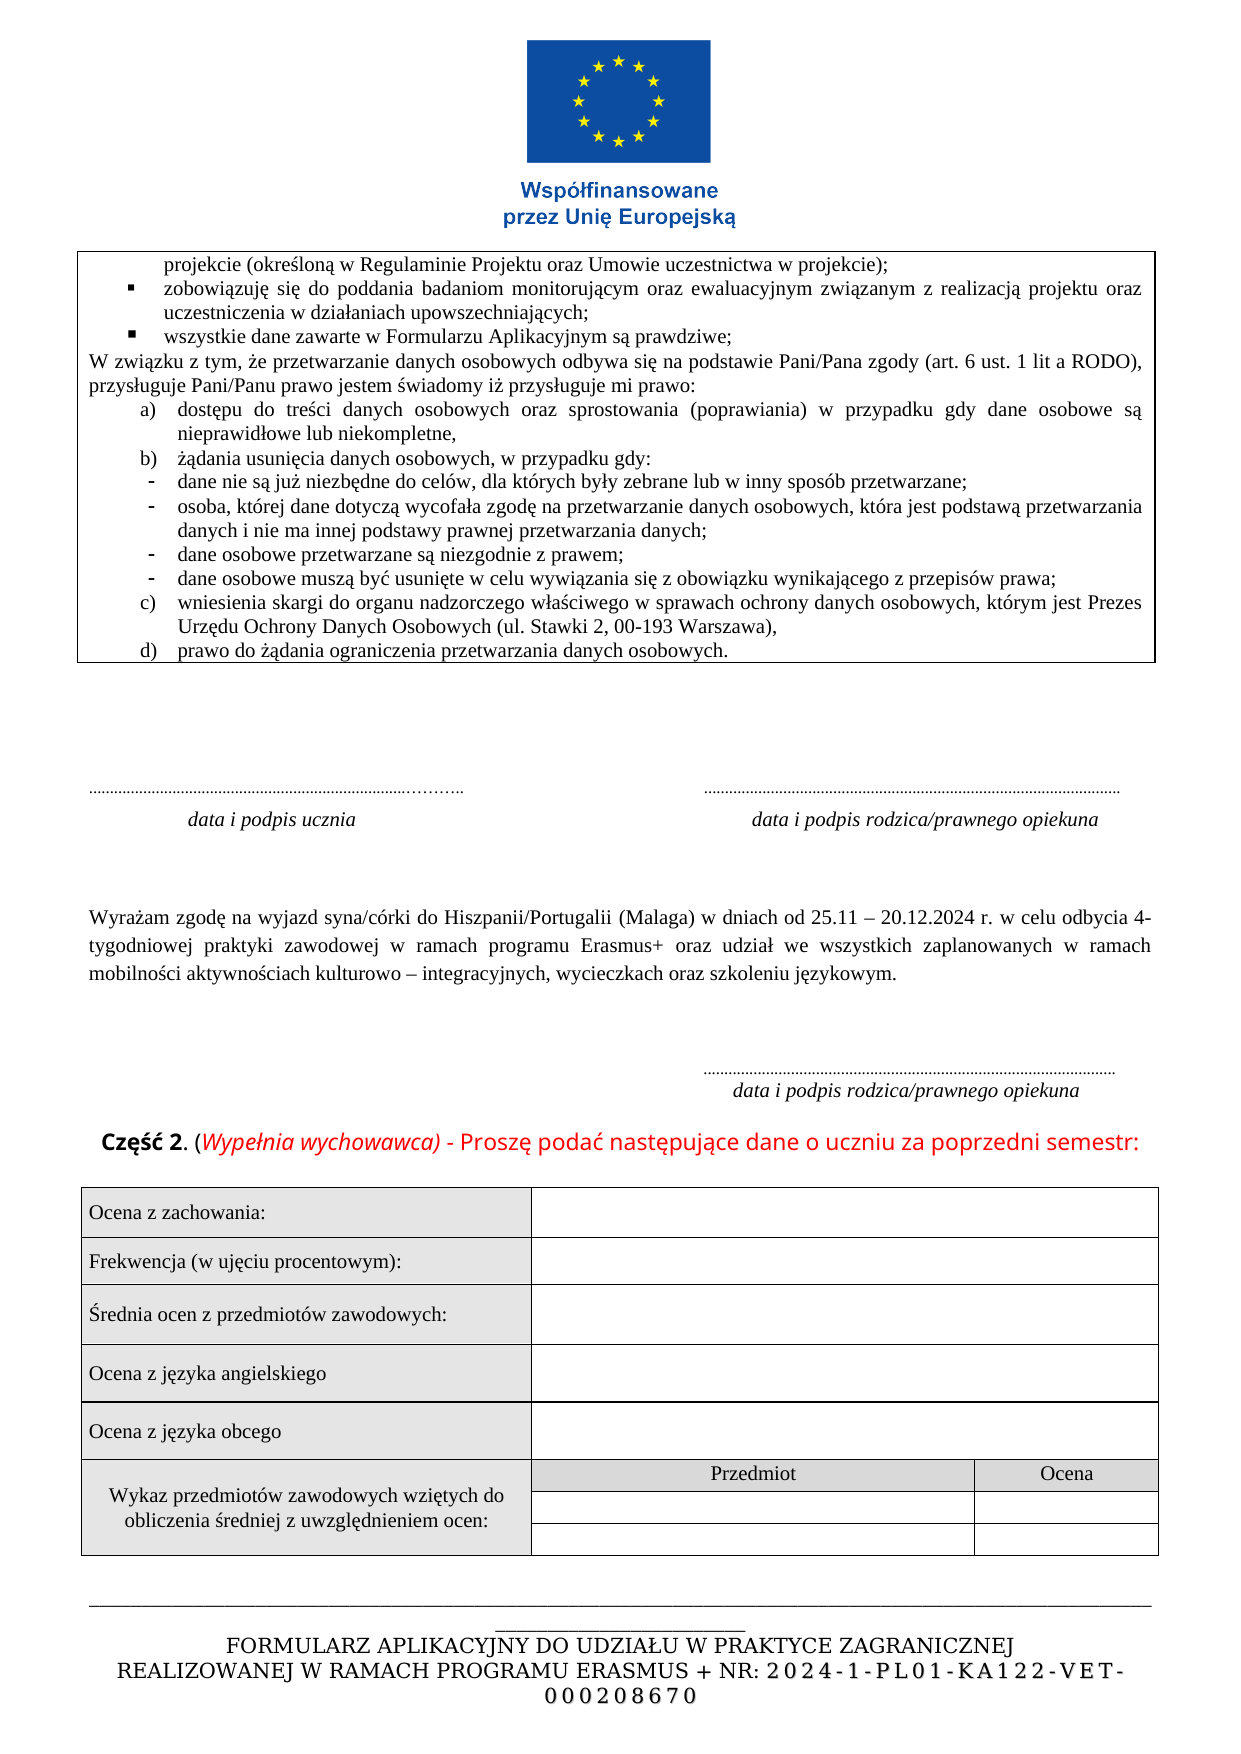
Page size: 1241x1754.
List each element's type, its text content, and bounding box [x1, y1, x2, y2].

table_cell [532, 1524, 974, 1555]
table_cell [975, 1492, 1158, 1523]
picture [501, 18, 739, 248]
table_header [532, 1188, 1158, 1237]
table_cell [532, 1345, 1158, 1401]
text data i podpis rodzica/prawnego opiekuna [539, 1078, 1152, 1102]
table_cell [532, 1238, 1158, 1283]
table_cell [532, 1285, 1158, 1343]
text Część 2. (Wypełnia wychowawca) - Proszę podać następujące dane o uczniu za poprzedni semestr: [89, 1126, 1152, 1157]
table_cell Przedmiot [532, 1460, 974, 1491]
table_cell Ocena z języka angielskiego [82, 1345, 531, 1401]
table_cell projekcie (określoną w Regulaminie Projektu oraz Umowie uczestnictwa w projekcie); zobowiązuję się do poddania badaniom monitorującym oraz ewaluacyjnym związanym z realizacją projektu oraz uczestniczenia w działaniach upowszechniających; wszystkie dane zawarte w Formularzu Aplikacyjnym są prawdziwe; W związku z tym, że przetwarzanie danych osobowych odbywa się na podstawie Pani/Pana zgody (art. 6 ust. 1 lit a RODO), przysługuje Pani/Panu prawo jestem świadomy iż przysługuje mi prawo: dostępu do treści danych osobowych oraz sprostowania (poprawiania) w przypadku gdy dane osobowe są nieprawidłowe lub niekompletne, żądania usunięcia danych osobowych, w przypadku gdy: dane nie są już niezbędne do celów, dla których były zebrane lub w inny sposób przetwarzane; osoba, której dane dotyczą wycofała zgodę na przetwarzanie danych osobowych, która jest podstawą przetwarzania danych i nie ma innej podstawy prawnej przetwarzania danych; dane osobowe przetwarzane są niezgodnie z prawem; dane osobowe muszą być usunięte w celu wywiązania się z obowiązku wynikającego z przepisów prawa; wniesienia skargi do organu nadzorczego właściwego w sprawach ochrony danych osobowych, którym jest Prezes Urzędu Ochrony Danych Osobowych (ul. Stawki 2, 00-193 Warszawa), prawo do żądania ograniczenia przetwarzania danych osobowych. [78, 252, 1154, 662]
table_cell Wykaz przedmiotów zawodowych wziętych do obliczenia średniej z uwzględnieniem ocen: [82, 1460, 531, 1555]
text Wyrażam zgodę na wyjazd syna/córki do Hiszpanii/Portugalii (Malaga) w dniach od 25.11 – 20.12.2024 r. w celu odbycia 4-tygodniowej praktyki zawodowej w ramach programu Erasmus+ oraz udział we wszystkich zaplanowanych w ramach mobilności aktywnościach kulturowo – integracyjnych, wycieczkach oraz szkoleniu językowym. [89, 905, 1152, 984]
text ............................................................................……….. .................................................................................................... [89, 778, 1152, 797]
table_cell [532, 1492, 974, 1523]
table_cell Ocena [975, 1460, 1158, 1491]
table_cell [975, 1524, 1158, 1555]
text ................................................................................................... [539, 1058, 1152, 1078]
table_cell [532, 1403, 1158, 1459]
table_cell Średnia ocen z przedmiotów zawodowych: [82, 1285, 531, 1343]
table_header Ocena z zachowania: [82, 1188, 531, 1237]
text data i podpis ucznia data i podpis rodzica/prawnego opiekuna [89, 807, 1152, 831]
table_cell Frekwencja (w ujęciu procentowym): [82, 1238, 531, 1283]
table_cell Ocena z języka obcego [82, 1403, 531, 1459]
